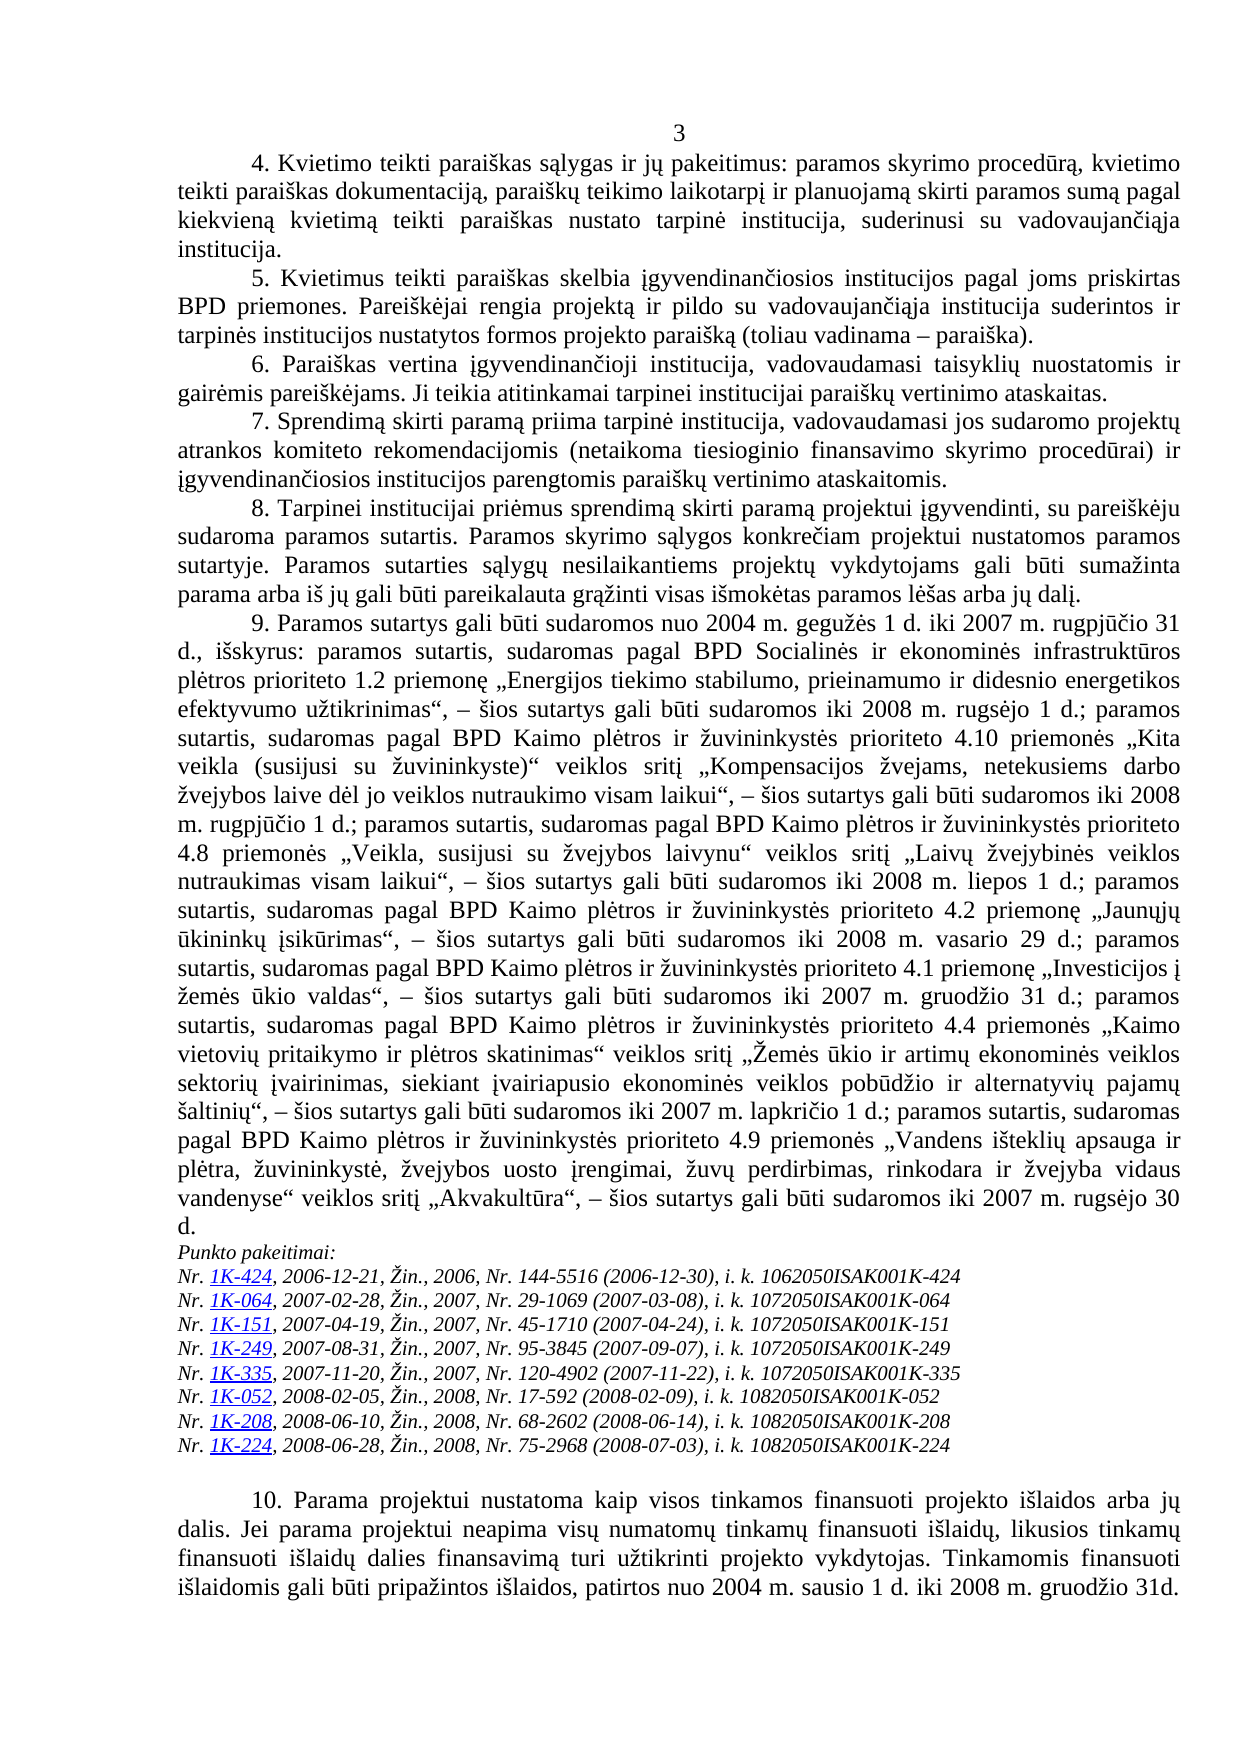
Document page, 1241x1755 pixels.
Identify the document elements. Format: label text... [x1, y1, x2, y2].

text 8. Tarpinei institucijai priėmus sprendimą skirti paramą projektui įgyvendinti, su pareiškėju sudaroma paramos sutartis. Paramos skyrimo sąlygos konkrečiam projektui nustatomos paramos sutartyje. Paramos sutarties sąlygų nesilaikantiems projektų vykdytojams gali būti sumažinta parama arba iš jų gali būti pareikalauta grąžinti visas išmokėtas paramos lėšas arba jų dalį. [177, 493, 1181, 608]
text Nr. 1K-224, 2008-06-28, Žin., 2008, Nr. 75-2968 (2008-07-03), i. k. 1082050ISAK001K-224 [177, 1433, 1181, 1457]
text Nr. 1K-208, 2008-06-10, Žin., 2008, Nr. 68-2602 (2008-06-14), i. k. 1082050ISAK001K-208 [177, 1408, 1181, 1433]
text Nr. 1K-052, 2008-02-05, Žin., 2008, Nr. 17-592 (2008-02-09), i. k. 1082050ISAK001K-052 [177, 1384, 1181, 1408]
text 4. Kvietimo teikti paraiškas sąlygas ir jų pakeitimus: paramos skyrimo procedūrą, kvietimo teikti paraiškas dokumentaciją, paraiškų teikimo laikotarpį ir planuojamą skirti paramos sumą pagal kiekvieną kvietimą teikti paraiškas nustato tarpinė institucija, suderinusi su vadovaujančiąja institucija. [177, 148, 1181, 263]
text 7. Sprendimą skirti paramą priima tarpinė institucija, vadovaudamasi jos sudaromo projektų atrankos komiteto rekomendacijomis (netaikoma tiesioginio finansavimo skyrimo procedūrai) ir įgyvendinančiosios institucijos parengtomis paraiškų vertinimo ataskaitomis. [177, 406, 1181, 493]
text Punkto pakeitimai: [177, 1240, 1181, 1264]
text 9. Paramos sutartys gali būti sudaromos nuo 2004 m. gegužės 1 d. iki 2007 m. rugpjūčio 31 d., išskyrus: paramos sutartis, sudaromas pagal BPD Socialinės ir ekonominės infrastruktūros plėtros prioriteto 1.2 priemonę „Energijos tiekimo stabilumo, prieinamumo ir didesnio energetikos efektyvumo užtikrinimas“, – šios sutartys gali būti sudaromos iki 2008 m. rugsėjo 1 d.; paramos sutartis, sudaromas pagal BPD Kaimo plėtros ir žuvininkystės prioriteto 4.10 priemonės „Kita veikla (susijusi su žuvininkyste)“ veiklos sritį „Kompensacijos žvejams, netekusiems darbo žvejybos laive dėl jo veiklos nutraukimo visam laikui“, – šios sutartys gali būti sudaromos iki 2008 m. rugpjūčio 1 d.; paramos sutartis, sudaromas pagal BPD Kaimo plėtros ir žuvininkystės prioriteto 4.8 priemonės „Veikla, susijusi su žvejybos laivynu“ veiklos sritį „Laivų žvejybinės veiklos nutraukimas visam laikui“, – šios sutartys gali būti sudaromos iki 2008 m. liepos 1 d.; paramos sutartis, sudaromas pagal BPD Kaimo plėtros ir žuvininkystės prioriteto 4.2 priemonę „Jaunųjų ūkininkų įsikūrimas“, – šios sutartys gali būti sudaromos iki 2008 m. vasario 29 d.; paramos sutartis, sudaromas pagal BPD Kaimo plėtros ir žuvininkystės prioriteto 4.1 priemonę „Investicijos į žemės ūkio valdas“, – šios sutartys gali būti sudaromos iki 2007 m. gruodžio 31 d.; paramos sutartis, sudaromas pagal BPD Kaimo plėtros ir žuvininkystės prioriteto 4.4 priemonės „Kaimo vietovių pritaikymo ir plėtros skatinimas“ veiklos sritį „Žemės ūkio ir artimų ekonominės veiklos sektorių įvairinimas, siekiant įvairiapusio ekonominės veiklos pobūdžio ir alternatyvių pajamų šaltinių“, – šios sutartys gali būti sudaromos iki 2007 m. lapkričio 1 d.; paramos sutartis, sudaromas pagal BPD Kaimo plėtros ir žuvininkystės prioriteto 4.9 priemonės „Vandens išteklių apsauga ir plėtra, žuvininkystė, žvejybos uosto įrengimai, žuvų perdirbimas, rinkodara ir žvejyba vidaus vandenyse“ veiklos sritį „Akvakultūra“, – šios sutartys gali būti sudaromos iki 2007 m. rugsėjo 30 d. [177, 608, 1181, 1240]
text 10. Parama projektui nustatoma kaip visos tinkamos finansuoti projekto išlaidos arba jų dalis. Jei parama projektui neapima visų numatomų tinkamų finansuoti išlaidų, likusios tinkamų finansuoti išlaidų dalies finansavimą turi užtikrinti projekto vykdytojas. Tinkamomis finansuoti išlaidomis gali būti pripažintos išlaidos, patirtos nuo 2004 m. sausio 1 d. iki 2008 m. gruodžio 31d. [177, 1485, 1181, 1600]
text Nr. 1K-064, 2007-02-28, Žin., 2007, Nr. 29-1069 (2007-03-08), i. k. 1072050ISAK001K-064 [177, 1288, 1181, 1312]
text 6. Paraiškas vertina įgyvendinančioji institucija, vadovaudamasi taisyklių nuostatomis ir gairėmis pareiškėjams. Ji teikia atitinkamai tarpinei institucijai paraiškų vertinimo ataskaitas. [177, 349, 1181, 406]
text Nr. 1K-249, 2007-08-31, Žin., 2007, Nr. 95-3845 (2007-09-07), i. k. 1072050ISAK001K-249 [177, 1336, 1181, 1360]
text Nr. 1K-335, 2007-11-20, Žin., 2007, Nr. 120-4902 (2007-11-22), i. k. 1072050ISAK001K-335 [177, 1360, 1181, 1384]
text 5. Kvietimus teikti paraiškas skelbia įgyvendinančiosios institucijos pagal joms priskirtas BPD priemones. Pareiškėjai rengia projektą ir pildo su vadovaujančiąja institucija suderintos ir tarpinės institucijos nustatytos formos projekto paraišką (toliau vadinama – paraiška). [177, 263, 1181, 349]
text Nr. 1K-151, 2007-04-19, Žin., 2007, Nr. 45-1710 (2007-04-24), i. k. 1072050ISAK001K-151 [177, 1312, 1181, 1336]
text Nr. 1K-424, 2006-12-21, Žin., 2006, Nr. 144-5516 (2006-12-30), i. k. 1062050ISAK001K-424 [177, 1264, 1181, 1288]
